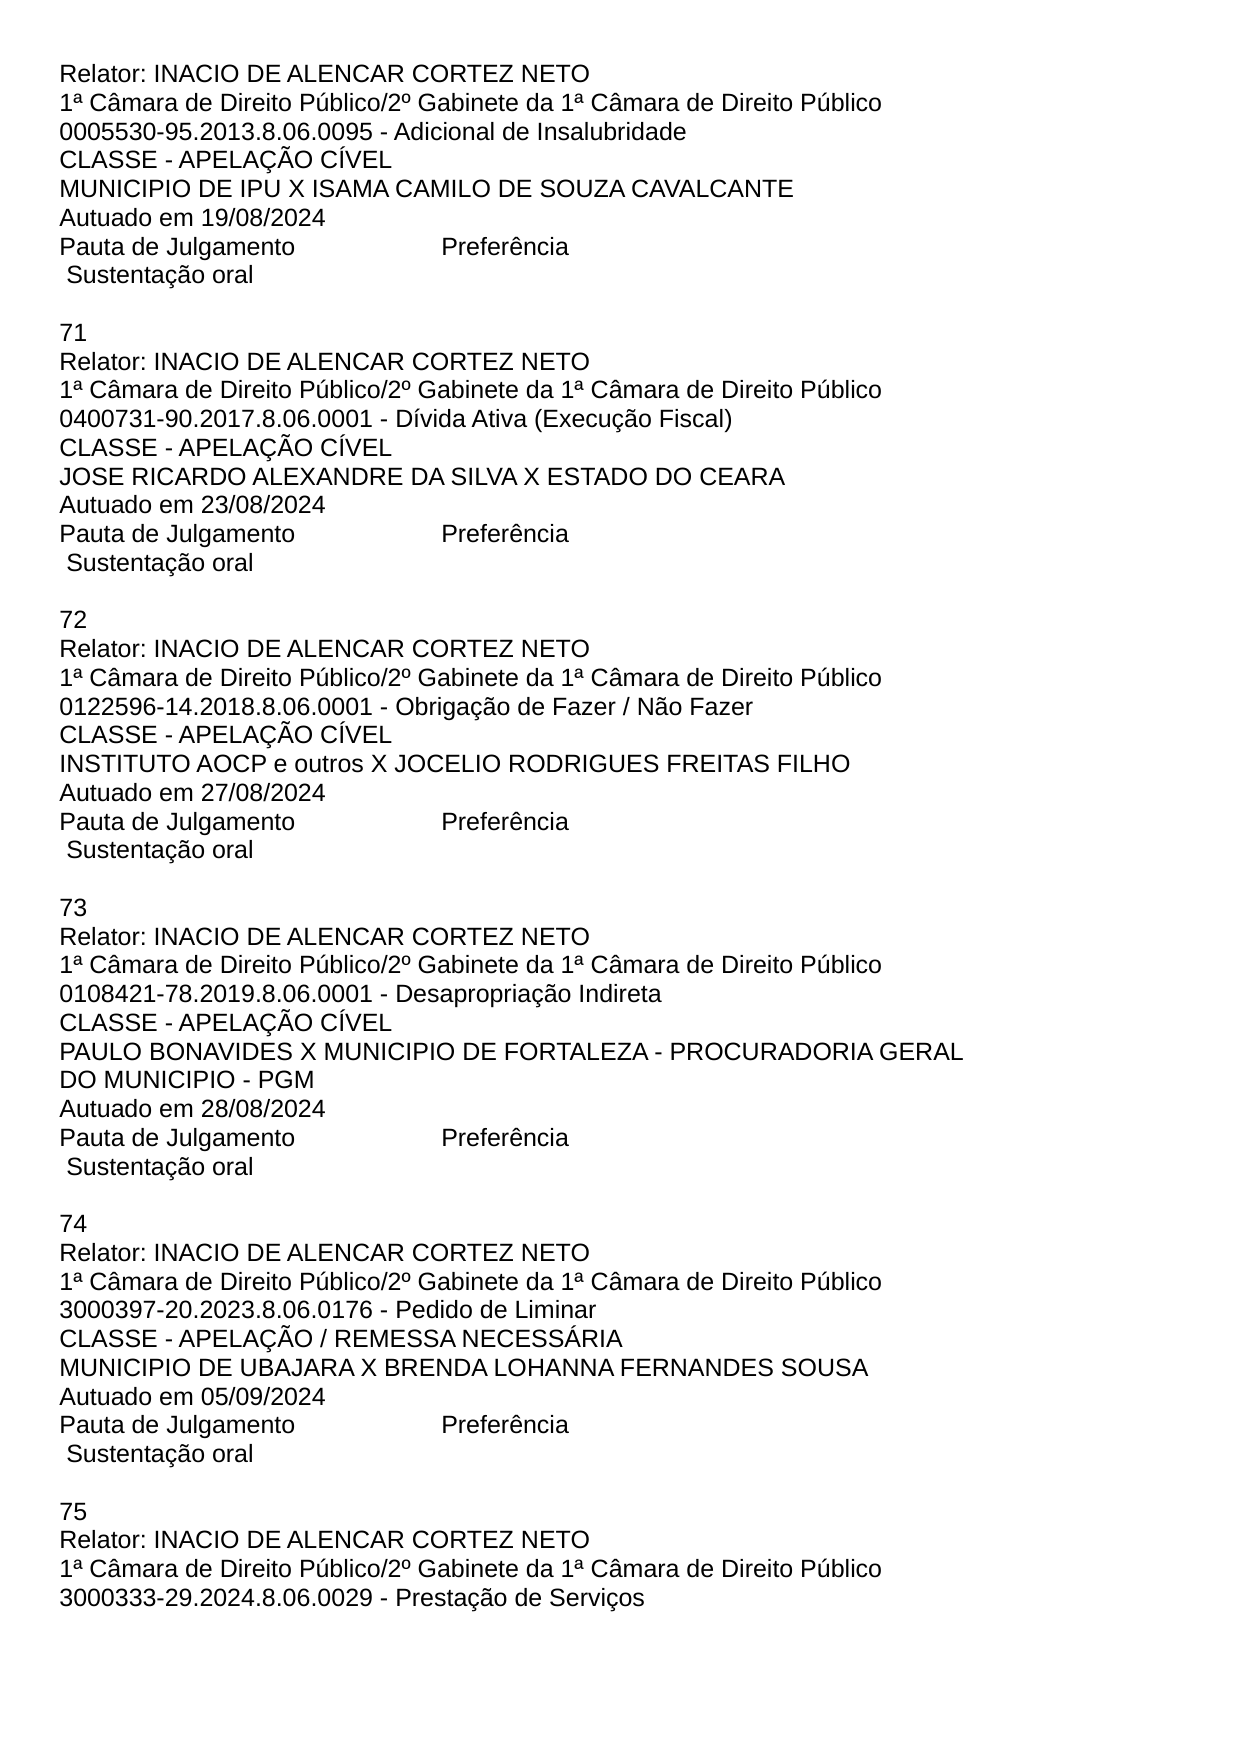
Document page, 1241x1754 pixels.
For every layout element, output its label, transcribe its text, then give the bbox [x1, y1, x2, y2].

text Autuado em 27/08/2024 [59, 778, 989, 807]
text Pauta de Julgamento Preferência [59, 1410, 989, 1439]
text Autuado em 19/08/2024 [59, 203, 989, 232]
text Sustentação oral [59, 260, 989, 289]
text Sustentação oral [59, 835, 989, 864]
text Sustentação oral [59, 548, 989, 577]
text CLASSE - APELAÇÃO CÍVEL [59, 433, 989, 462]
text Autuado em 23/08/2024 [59, 490, 989, 519]
text CLASSE - APELAÇÃO CÍVEL [59, 1008, 989, 1037]
text JOSE RICARDO ALEXANDRE DA SILVA X ESTADO DO CEARA [59, 462, 989, 490]
text Pauta de Julgamento Preferência [59, 807, 989, 835]
text 3000397-20.2023.8.06.0176 - Pedido de Liminar [59, 1295, 989, 1324]
text Pauta de Julgamento Preferência [59, 232, 989, 260]
text Pauta de Julgamento Preferência [59, 519, 989, 548]
text 1ª Câmara de Direito Público/2º Gabinete da 1ª Câmara de Direito Público [59, 950, 989, 979]
text Relator: INACIO DE ALENCAR CORTEZ NETO [59, 922, 989, 950]
text CLASSE - APELAÇÃO CÍVEL [59, 720, 989, 749]
text MUNICIPIO DE UBAJARA X BRENDA LOHANNA FERNANDES SOUSA [59, 1353, 989, 1382]
text Relator: INACIO DE ALENCAR CORTEZ NETO [59, 1525, 989, 1554]
text 0122596-14.2018.8.06.0001 - Obrigação de Fazer / Não Fazer [59, 692, 989, 720]
text Relator: INACIO DE ALENCAR CORTEZ NETO [59, 347, 989, 375]
text 1ª Câmara de Direito Público/2º Gabinete da 1ª Câmara de Direito Público [59, 375, 989, 404]
text Relator: INACIO DE ALENCAR CORTEZ NETO [59, 59, 989, 88]
text Sustentação oral [59, 1152, 989, 1180]
text 0400731-90.2017.8.06.0001 - Dívida Ativa (Execução Fiscal) [59, 404, 989, 433]
text 74 [59, 1209, 989, 1238]
text Pauta de Julgamento Preferência [59, 1123, 989, 1152]
text 1ª Câmara de Direito Público/2º Gabinete da 1ª Câmara de Direito Público [59, 1554, 989, 1583]
text 0005530-95.2013.8.06.0095 - Adicional de Insalubridade [59, 117, 989, 145]
text 1ª Câmara de Direito Público/2º Gabinete da 1ª Câmara de Direito Público [59, 663, 989, 692]
text CLASSE - APELAÇÃO CÍVEL [59, 145, 989, 174]
text Autuado em 05/09/2024 [59, 1382, 989, 1410]
text CLASSE - APELAÇÃO / REMESSA NECESSÁRIA [59, 1324, 989, 1353]
text 0108421-78.2019.8.06.0001 - Desapropriação Indireta [59, 979, 989, 1008]
text Autuado em 28/08/2024 [59, 1094, 989, 1123]
text 1ª Câmara de Direito Público/2º Gabinete da 1ª Câmara de Direito Público [59, 88, 989, 117]
text 75 [59, 1497, 989, 1525]
text 3000333-29.2024.8.06.0029 - Prestação de Serviços [59, 1583, 989, 1612]
text Relator: INACIO DE ALENCAR CORTEZ NETO [59, 634, 989, 663]
text PAULO BONAVIDES X MUNICIPIO DE FORTALEZA - PROCURADORIA GERAL DO MUNICIPIO - PGM [59, 1037, 989, 1094]
text 71 [59, 318, 989, 347]
text Relator: INACIO DE ALENCAR CORTEZ NETO [59, 1238, 989, 1267]
text 72 [59, 605, 989, 634]
text 73 [59, 893, 989, 922]
text MUNICIPIO DE IPU X ISAMA CAMILO DE SOUZA CAVALCANTE [59, 174, 989, 203]
text INSTITUTO AOCP e outros X JOCELIO RODRIGUES FREITAS FILHO [59, 749, 989, 778]
text 1ª Câmara de Direito Público/2º Gabinete da 1ª Câmara de Direito Público [59, 1267, 989, 1295]
text Sustentação oral [59, 1439, 989, 1468]
